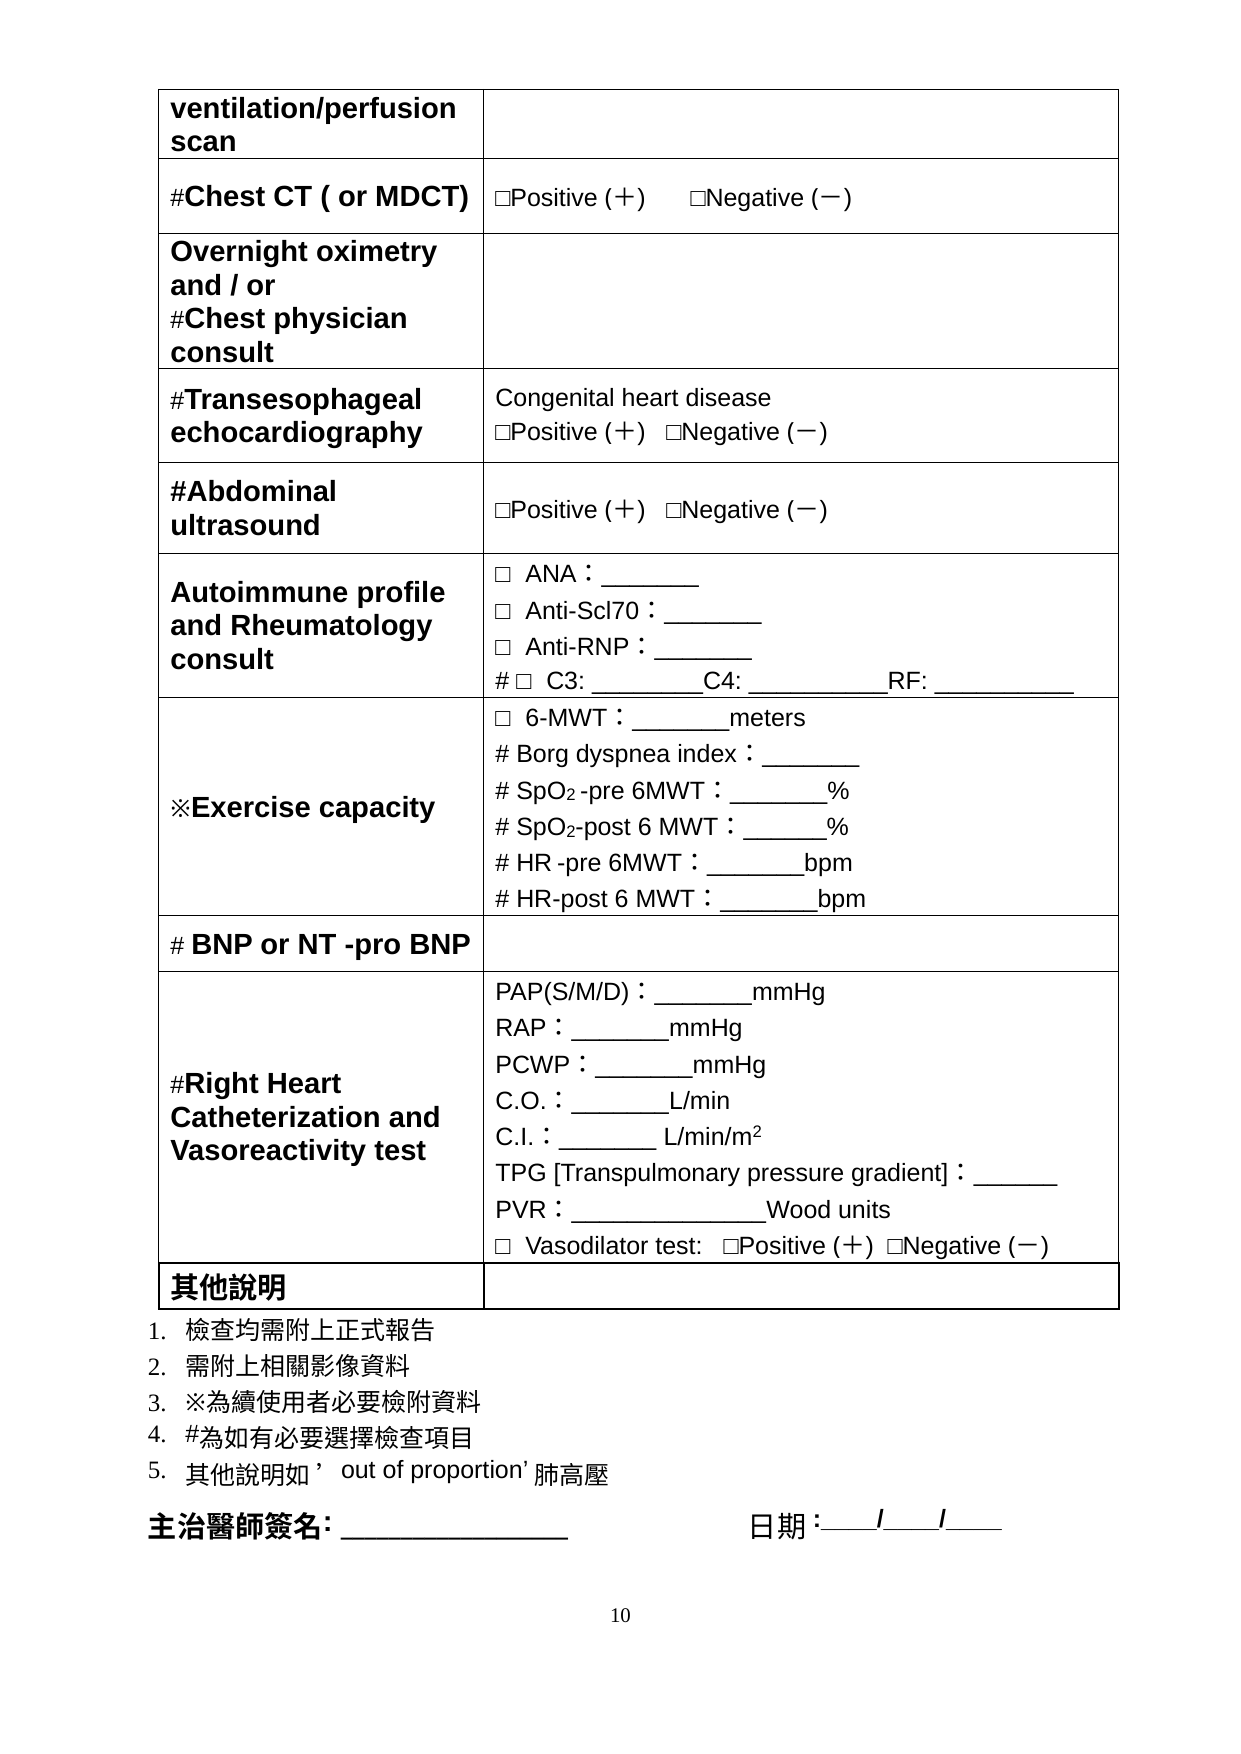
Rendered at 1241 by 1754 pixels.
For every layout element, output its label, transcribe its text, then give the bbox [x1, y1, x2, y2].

table_cell □ 6-MWT：_______meters # Borg dyspnea index：_______ # SpO2 -pre 6MWT：_______% # SpO2-post 6 MWT：______% # HR -pre 6MWT：_______bpm # HR-post 6 MWT：_______bpm [484, 698, 1118, 915]
table_cell □Positive (＋) □Negative (－) [484, 159, 1118, 233]
table_cell PAP(S/M/D)：_______mmHg RAP：_______mmHg PCWP：_______mmHg C.O.：_______L/min C.I.：_______ L/min/m2 TPG [Transpulmonary pressure gradient]：______ PVR：______________Wood units □ Vasodilator test: □Positive (＋) □Negative (－) [484, 972, 1118, 1262]
table_cell Congenital heart disease □Positive (＋) □Negative (－) [484, 369, 1118, 462]
table_cell #Abdominal ultrasound [159, 463, 483, 553]
table_cell 其他說明 [160, 1264, 483, 1308]
table_cell #Right Heart Catheterization and Vasoreactivity test [159, 972, 483, 1262]
table_cell # BNP or NT -pro BNP [159, 916, 483, 971]
table_cell ventilation/perfusion scan [159, 90, 483, 158]
text 主治醫師簽名: ___________________ 日期 :____/____/____ [148, 1504, 1092, 1546]
list ※為續使用者必要檢附資料 [148, 1383, 1092, 1419]
table_cell [484, 234, 1118, 368]
table_cell [484, 916, 1118, 971]
table_cell □ ANA：_______ □ Anti-Scl70：_______ □ Anti-RNP：_______ # □ C3: ________C4: __________RF: __________ [484, 554, 1118, 697]
list 需附上相關影像資料 [148, 1346, 1092, 1383]
table_cell □Positive (＋) □Negative (－) [484, 463, 1118, 553]
list #為如有必要選擇檢查項目 [148, 1419, 1092, 1455]
list 檢查均需附上正式報告 [148, 1310, 1092, 1346]
table_cell Overnight oximetry and / or #Chest physician consult [159, 234, 483, 368]
table_cell [484, 90, 1118, 158]
table_cell #Transesophageal echocardiography [159, 369, 483, 462]
table_cell ※Exercise capacity [159, 698, 483, 915]
table_cell Autoimmune profile and Rheumatology consult [159, 554, 483, 697]
table_cell [485, 1264, 1118, 1308]
table_cell #Chest CT ( or MDCT) [159, 159, 483, 233]
list 其他說明如 ’out of proportion’ 肺高壓 [148, 1455, 1092, 1491]
